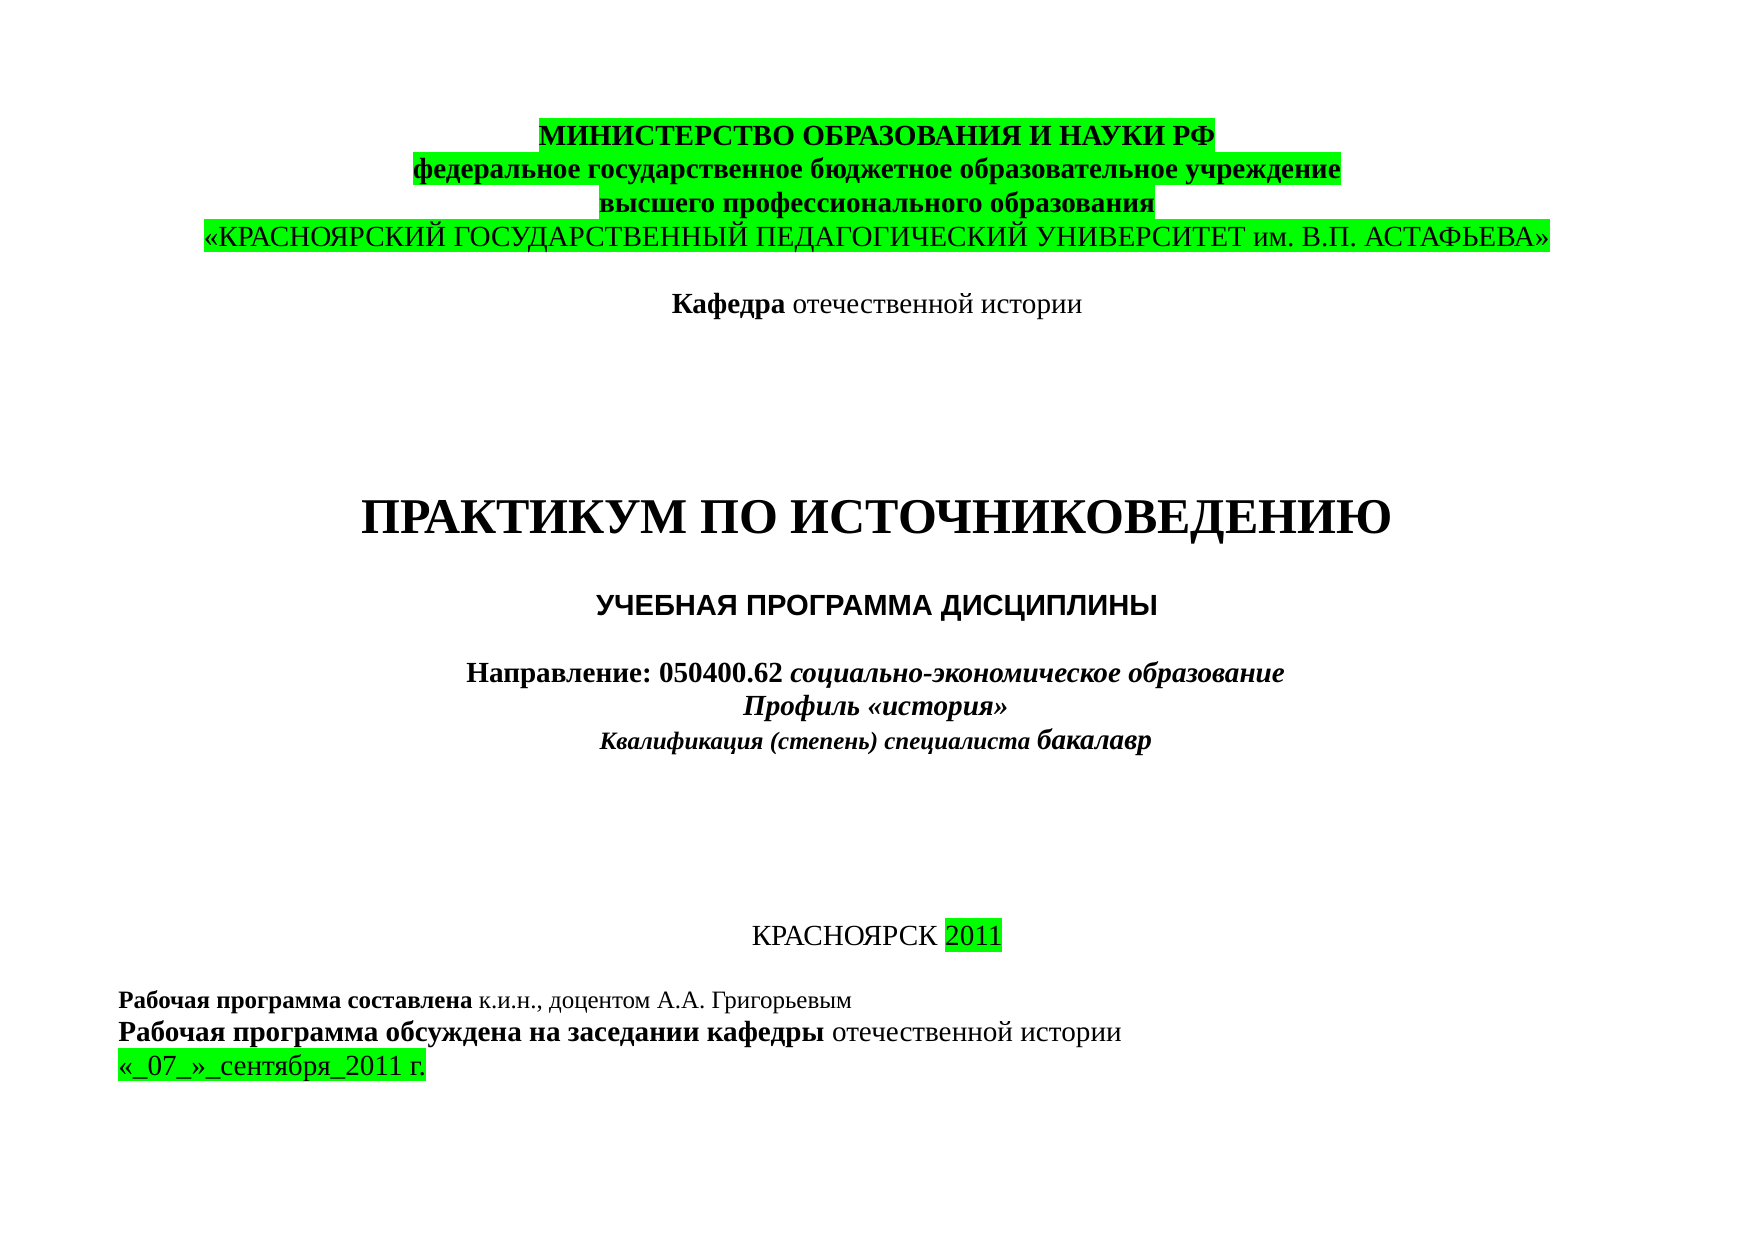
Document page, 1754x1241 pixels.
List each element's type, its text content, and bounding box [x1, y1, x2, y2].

text Кафедра отечественной истории [118, 286, 1636, 319]
text Рабочая программа составлена к.и.н., доцентом А.А. Григорьевым [118, 985, 1636, 1014]
text КРАСНОЯРСК 2011 [118, 918, 1636, 952]
text Квалификация (степень) специалиста бакалавр [118, 722, 1636, 755]
text «КРАСНОЯРСКИЙ ГОСУДАРСТВЕННЫЙ ПЕДАГОГИЧЕСКИЙ УНИВЕРСИТЕТ им. В.П. АСТАФЬЕВА» [118, 219, 1636, 252]
text УЧЕБНАЯ ПРОГРАММА ДИСЦИПЛИНЫ [118, 588, 1636, 621]
text ПРАКТИКУМ ПО ИСТОЧНИКОВЕДЕНИЮ [118, 487, 1636, 544]
text МИНИСТЕРСТВО ОБРАЗОВАНИЯ И НАУКИ РФ [118, 118, 1636, 152]
text «_07_»_сентября_2011 г. [118, 1048, 1636, 1081]
text высшего профессионального образования [118, 185, 1636, 219]
text Направление: 050400.62 социально-экономическое образование [118, 655, 1636, 688]
text федеральное государственное бюджетное образовательное учреждение [118, 152, 1636, 185]
text Рабочая программа обсуждена на заседании кафедры отечественной истории [118, 1014, 1636, 1048]
text Профиль «история» [118, 688, 1636, 722]
